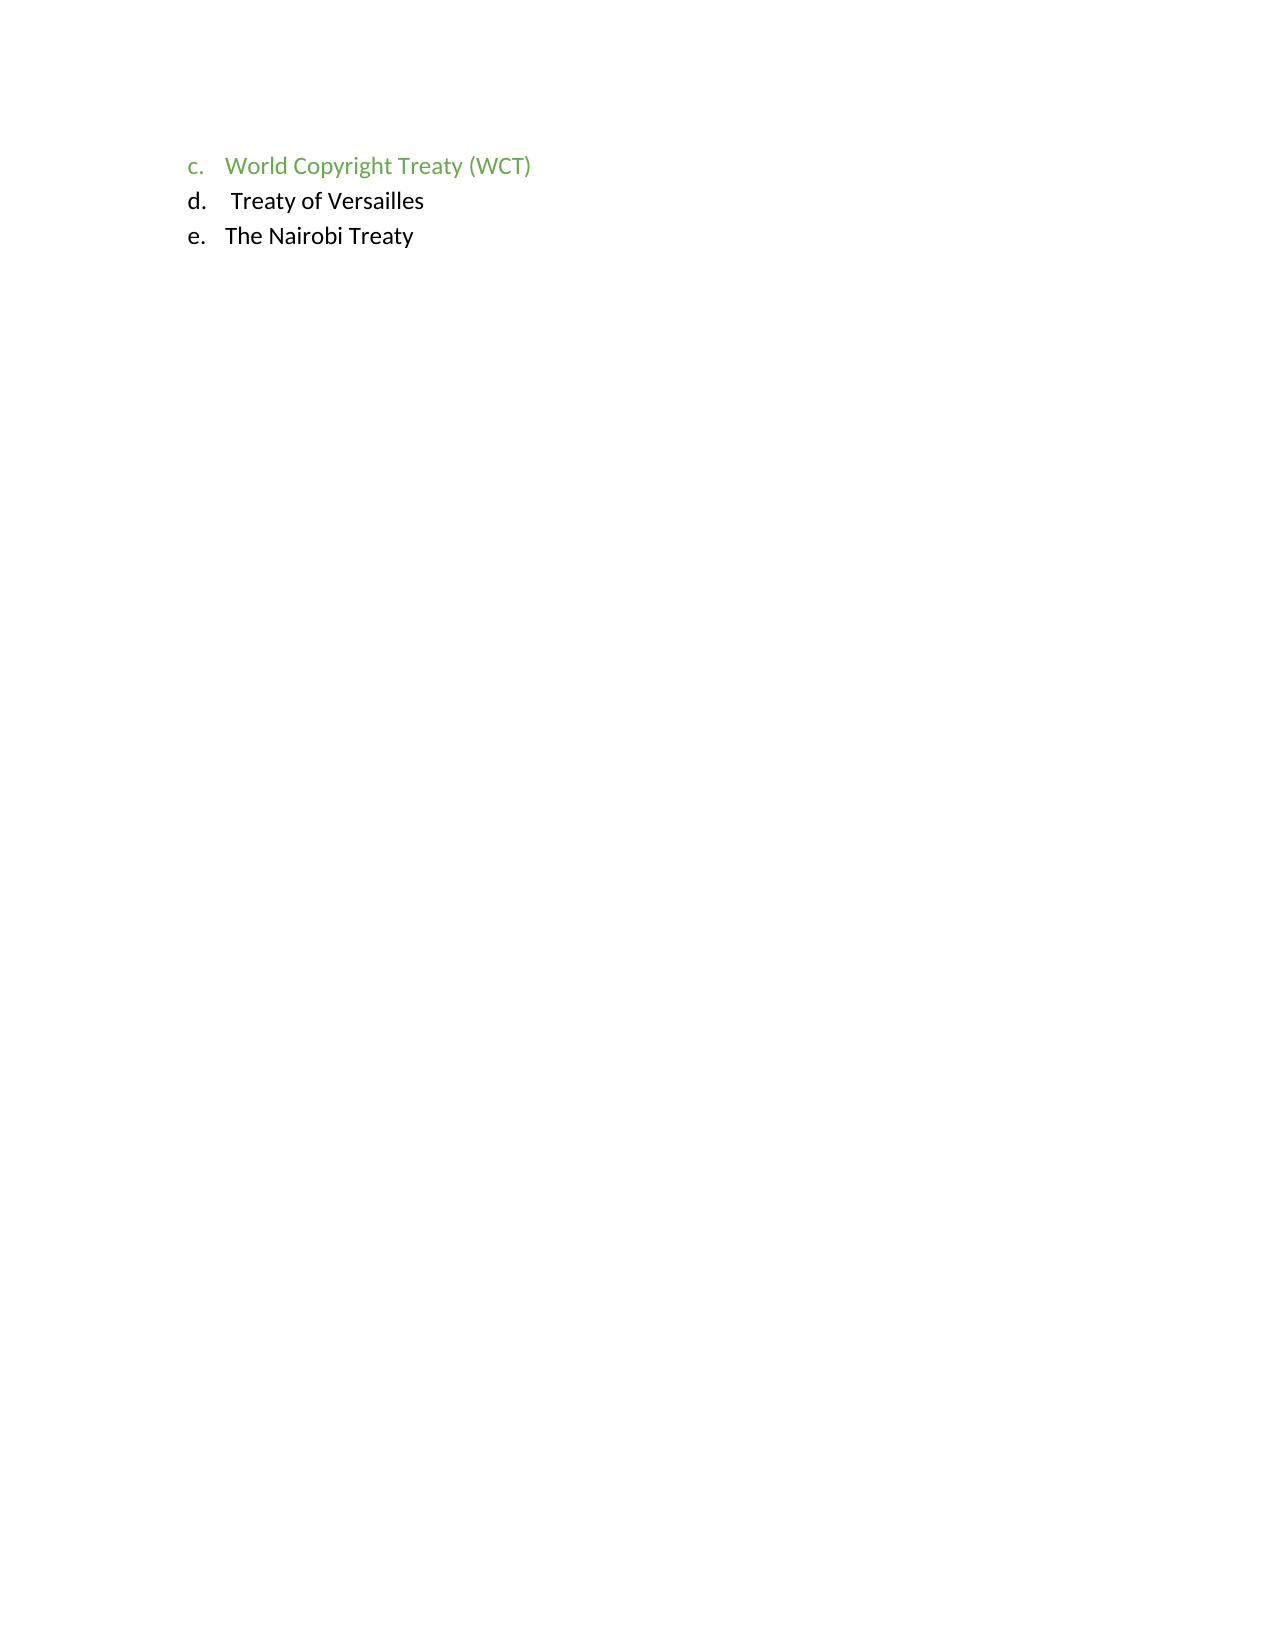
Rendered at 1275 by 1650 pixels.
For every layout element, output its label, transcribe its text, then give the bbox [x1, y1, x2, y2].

list The Nairobi Treaty [187, 220, 1125, 251]
list World Copyright Treaty (WCT) [187, 150, 1125, 181]
list Treaty of Versailles [187, 185, 1125, 216]
